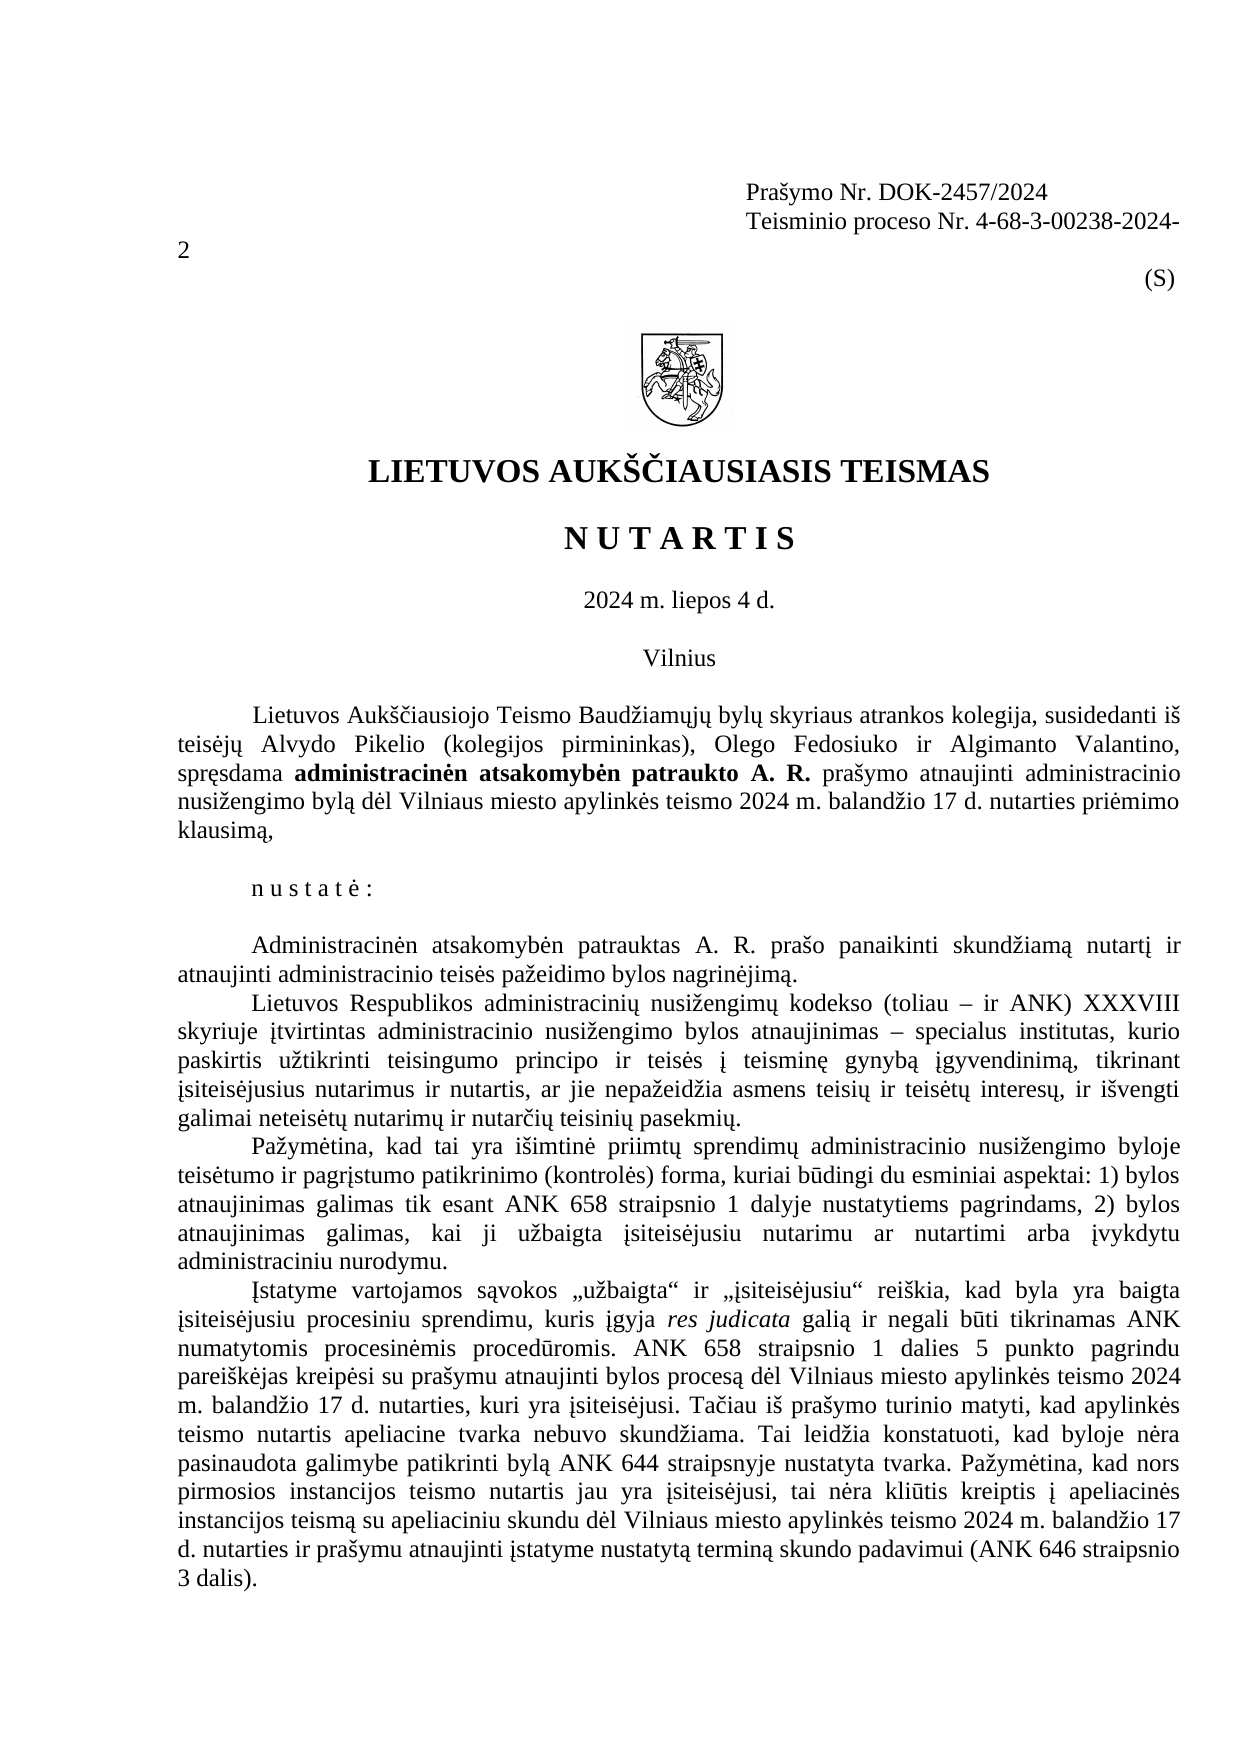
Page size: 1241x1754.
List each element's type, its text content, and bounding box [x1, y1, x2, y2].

text n u s t a t ė : [177, 873, 1181, 901]
text N U T A R T I S [177, 518, 1181, 556]
text Lietuvos Respublikos administracinių nusižengimų kodekso (toliau – ir ANK) XXXVIII skyriuje įtvirtintas administracinio nusižengimo bylos atnaujinimas – specialus institutas, kurio paskirtis užtikrinti teisingumo principo ir teisės į teisminę gynybą įgyvendinimą, tikrinant įsiteisėjusius nutarimus ir nutartis, ar jie nepažeidžia asmens teisių ir teisėtų interesų, ir išvengti galimai neteisėtų nutarimų ir nutarčių teisinių pasekmių. [177, 988, 1181, 1131]
text Administracinėn atsakomybėn patrauktas A. R. prašo panaikinti skundžiamą nutartį ir atnaujinti administracinio teisės pažeidimo bylos nagrinėjimą. [177, 930, 1181, 988]
text Prašymo Nr. DOK-2457/2024 [177, 177, 1181, 206]
text (S) [177, 263, 1181, 292]
text Lietuvos Aukščiausiojo Teismo Baudžiamųjų bylų skyriaus atrankos kolegija, susidedanti iš teisėjų Alvydo Pikelio (kolegijos pirmininkas), Olego Fedosiuko ir Algimanto Valantino, spręsdama administracinėn atsakomybėn patraukto A. R. prašymo atnaujinti administracinio nusižengimo bylą dėl Vilniaus miesto apylinkės teismo 2024 m. balandžio 17 d. nutarties priėmimo klausimą, [177, 700, 1181, 844]
text LIETUVOS AUKŠČIAUSIASIS TEISMAS [177, 451, 1181, 489]
text Teisminio proceso Nr. 4-68-3-00238-2024-2 [177, 206, 1181, 263]
text 2024 m. liepos 4 d. [177, 585, 1181, 614]
text Pažymėtina, kad tai yra išimtinė priimtų sprendimų administracinio nusižengimo byloje teisėtumo ir pagrįstumo patikrinimo (kontrolės) forma, kuriai būdingi du esminiai aspektai: 1) bylos atnaujinimas galimas tik esant ANK 658 straipsnio 1 dalyje nustatytiems pagrindams, 2) bylos atnaujinimas galimas, kai ji užbaigta įsiteisėjusiu nutarimu ar nutartimi arba įvykdytu administraciniu nurodymu. [177, 1131, 1181, 1275]
text Vilnius [177, 643, 1181, 671]
text Įstatyme vartojamos sąvokos „užbaigta“ ir „įsiteisėjusiu“ reiškia, kad byla yra baigta įsiteisėjusiu procesiniu sprendimu, kuris įgyja res judicata galią ir negali būti tikrinamas ANK numatytomis procesinėmis procedūromis. ANK 658 straipsnio 1 dalies 5 punkto pagrindu pareiškėjas kreipėsi su prašymu atnaujinti bylos procesą dėl Vilniaus miesto apylinkės teismo 2024 m. balandžio 17 d. nutarties, kuri yra įsiteisėjusi. Tačiau iš prašymo turinio matyti, kad apylinkės teismo nutartis apeliacine tvarka nebuvo skundžiama. Tai leidžia konstatuoti, kad byloje nėra pasinaudota galimybe patikrinti bylą ANK 644 straipsnyje nustatyta tvarka. Pažymėtina, kad nors pirmosios instancijos teismo nutartis jau yra įsiteisėjusi, tai nėra kliūtis kreiptis į apeliacinės instancijos teismą su apeliaciniu skundu dėl Vilniaus miesto apylinkės teismo 2024 m. balandžio 17 d. nutarties ir prašymu atnaujinti įstatyme nustatytą terminą skundo padavimui (ANK 646 straipsnio 3 dalis). [177, 1275, 1181, 1591]
